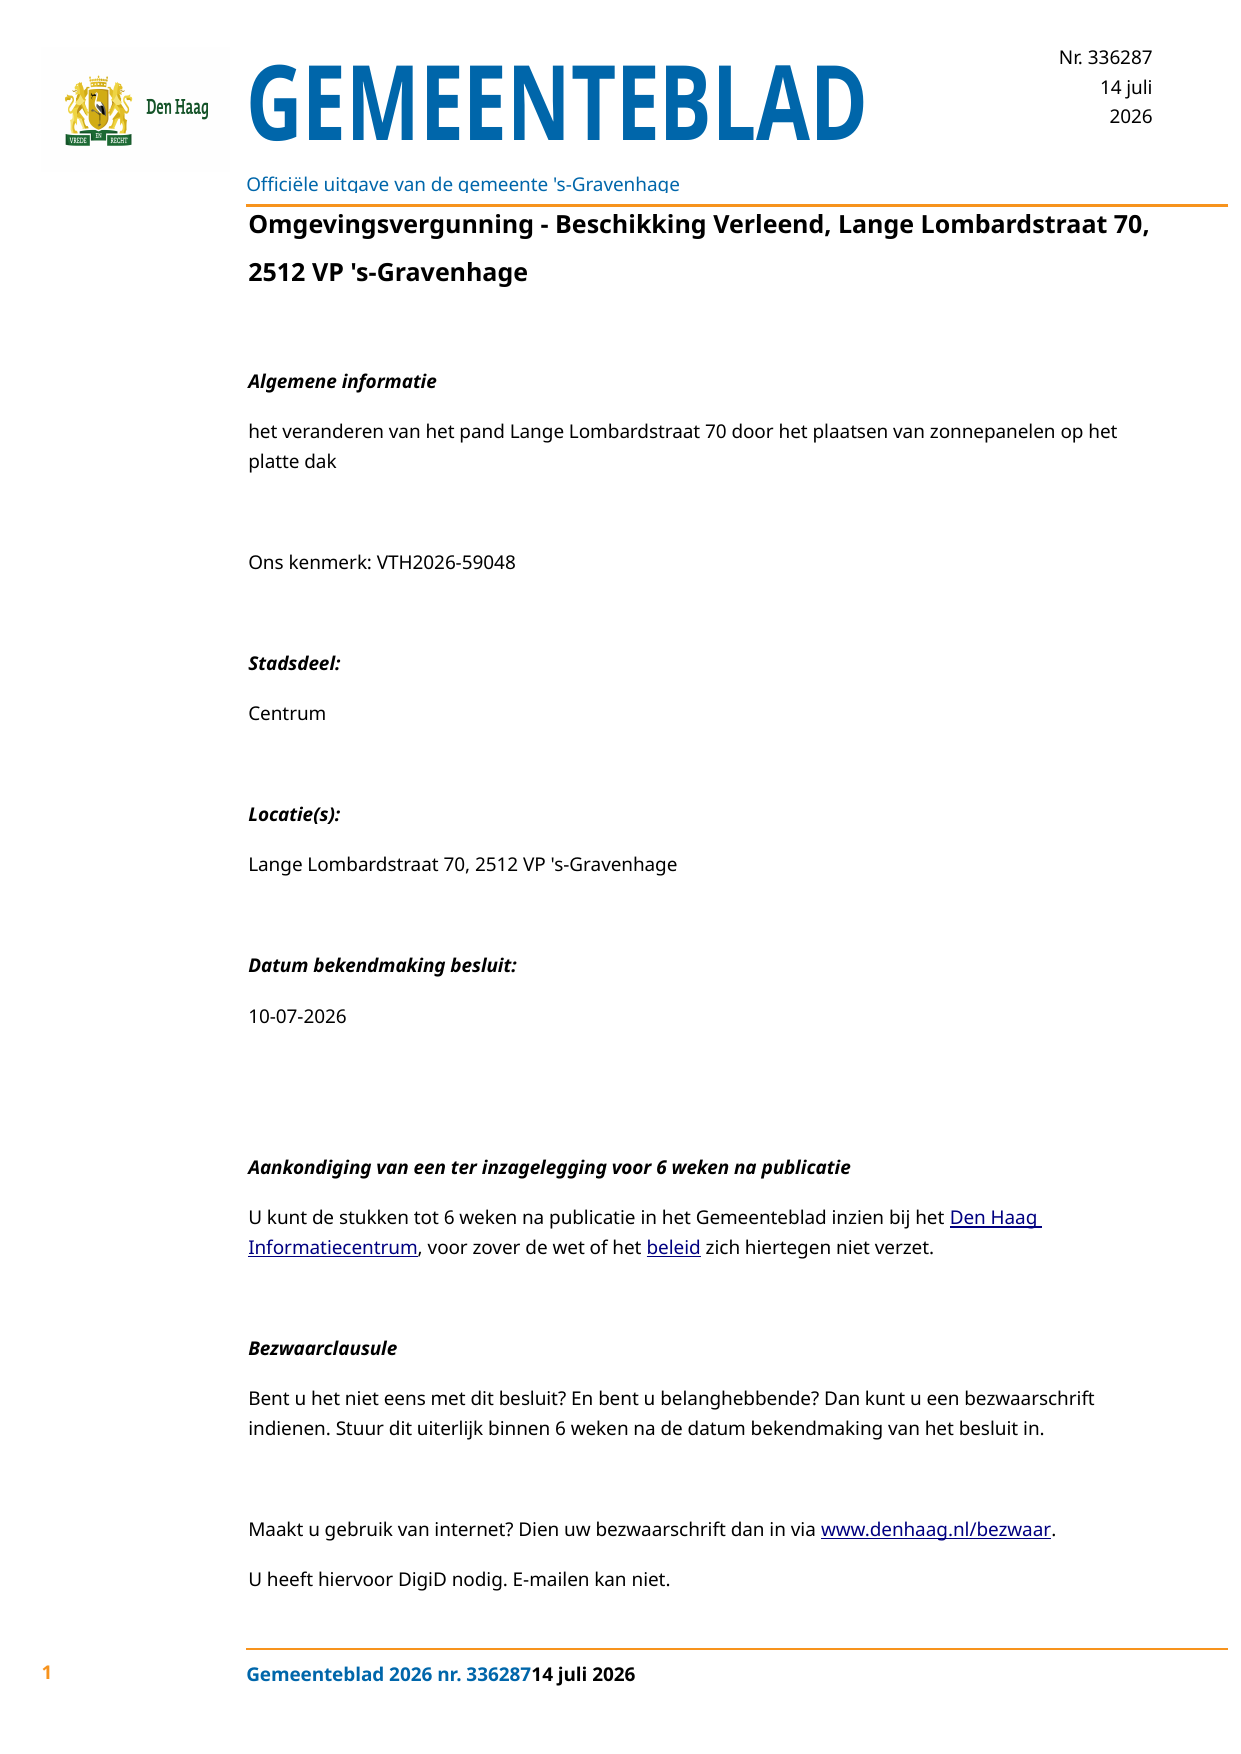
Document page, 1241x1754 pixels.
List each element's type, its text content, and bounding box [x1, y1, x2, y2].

text Stadsdeel: [248, 650, 1152, 676]
text Bezwaarclausule [248, 1335, 1152, 1361]
text Centrum [248, 700, 1152, 726]
text het veranderen van het pand Lange Lombardstraat 70 door het plaatsen van zonnepanelen op het platte dak [248, 419, 1152, 474]
text U kunt de stukken tot 6 weken na publicatie in het Gemeenteblad inzien bij het Den Haag Informatiecentrum, voor zover de wet of het beleid zich hiertegen niet verzet. [248, 1204, 1152, 1260]
picture [41, 47, 231, 172]
text Locatie(s): [248, 801, 1152, 827]
text Datum bekendmaking besluit: [248, 952, 1152, 978]
text Ons kenmerk: VTH2026-59048 [248, 549, 1152, 575]
text 10-07-2026 [248, 1003, 1152, 1029]
text Algemene informatie [248, 368, 1152, 394]
text Aankondiging van een ter inzagelegging voor 6 weken na publicatie [248, 1154, 1152, 1180]
text U heeft hiervoor DigiD nodig. E-mailen kan niet. [248, 1566, 1152, 1592]
text Maakt u gebruik van internet? Dien uw bezwaarschrift dan in via www.denhaag.nl/bezwaar. [248, 1516, 1152, 1542]
text Lange Lombardstraat 70, 2512 VP 's-Gravenhage [248, 852, 1152, 877]
text Bent u het niet eens met dit besluit? En bent u belanghebbende? Dan kunt u een bezwaarschrift indienen. Stuur dit uiterlijk binnen 6 weken na de datum bekendmaking van het besluit in. [248, 1385, 1152, 1441]
text Omgevingsvergunning - Beschikking Verleend, Lange Lombardstraat 70, 2512 VP 's-Gravenhage [248, 207, 1152, 288]
